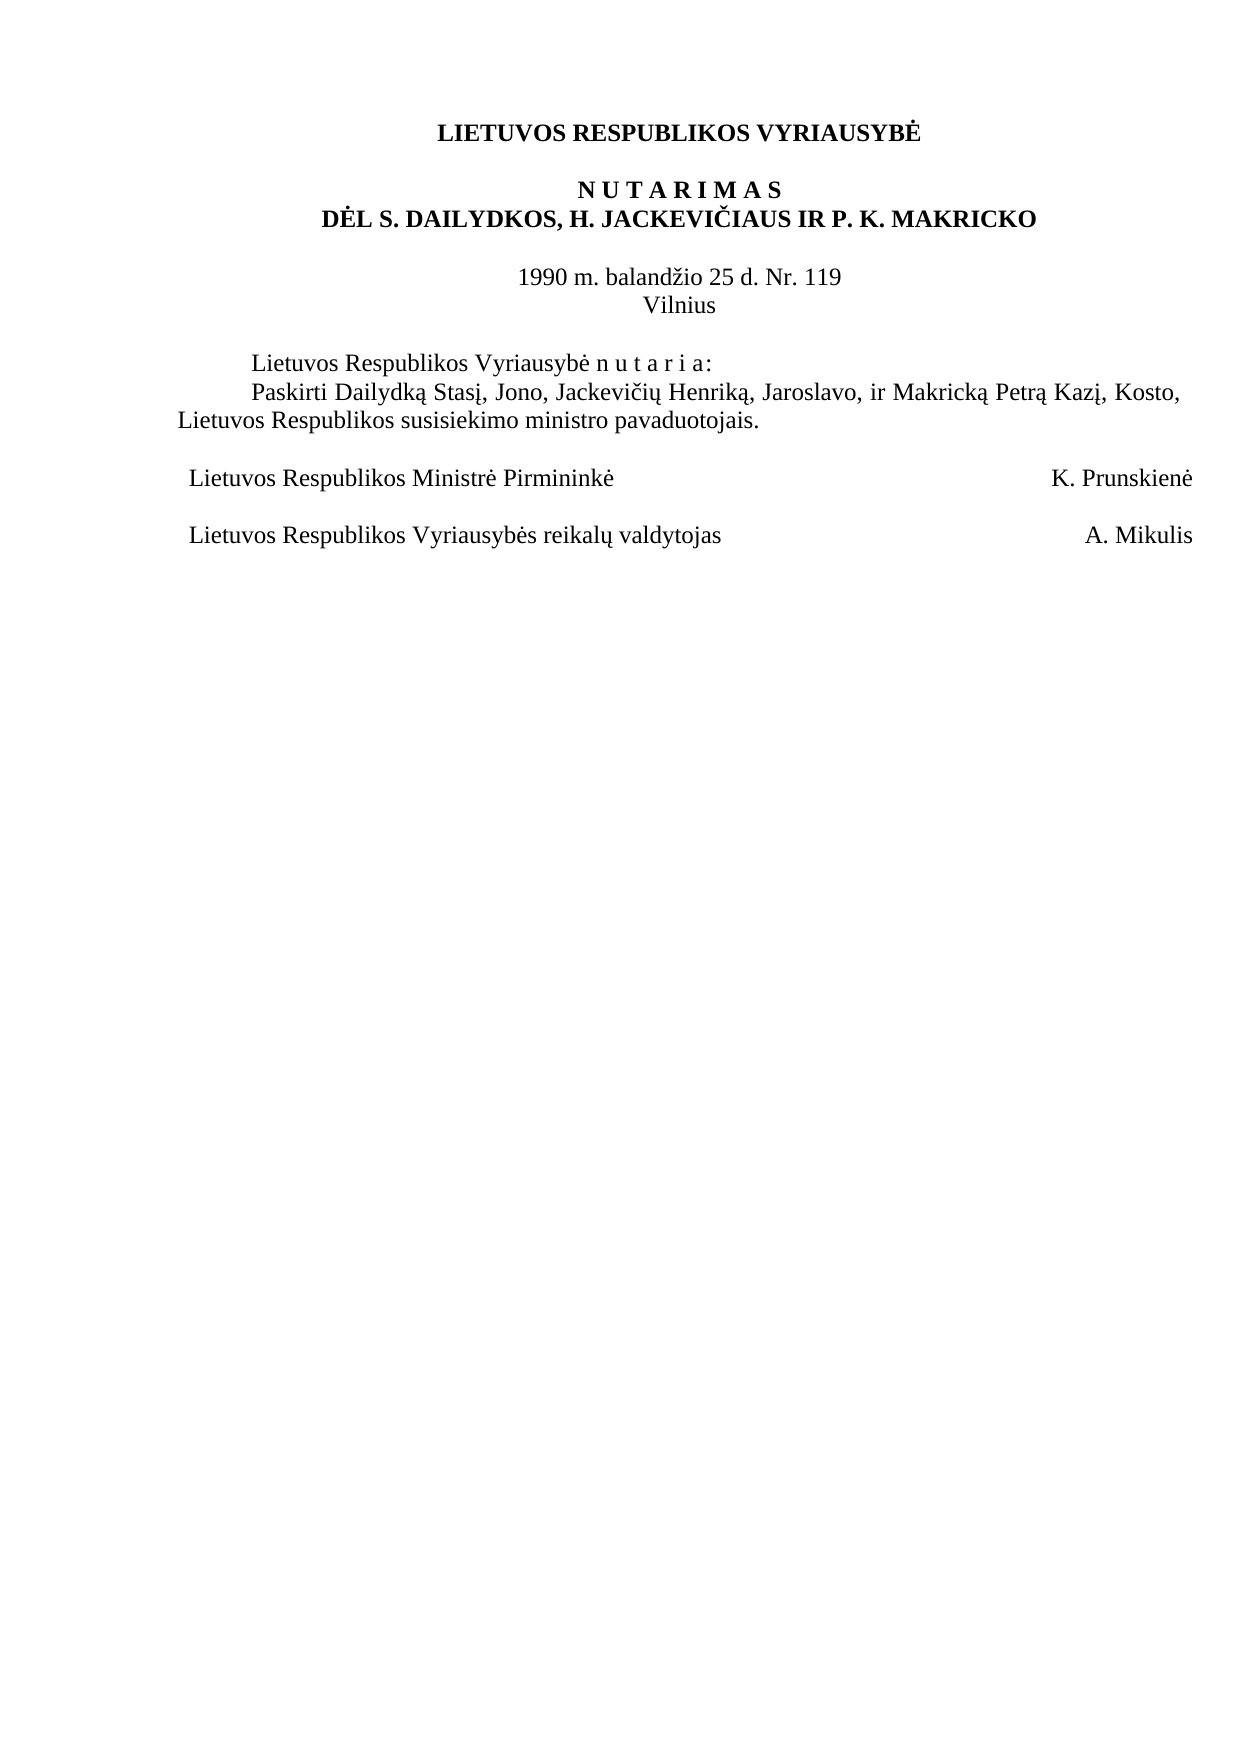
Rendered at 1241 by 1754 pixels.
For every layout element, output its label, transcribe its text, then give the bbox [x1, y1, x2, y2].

table_header Lietuvos Respublikos Vyriausybės reikalų valdytojas [177, 521, 838, 549]
table_header A. Mikulis [839, 521, 1204, 549]
text 1990 m. balandžio 25 d. Nr. 119 [177, 262, 1181, 291]
text Paskirti Dailydką Stasį, Jono, Jackevičių Henriką, Jaroslavo, ir Makricką Petrą Kazį, Kosto, Lietuvos Respublikos susisiekimo ministro pavaduotojais. [177, 377, 1181, 434]
text DĖL S. DAILYDKOS, H. JACKEVIČIAUS IR P. K. MAKRICKO [177, 204, 1181, 233]
table_header K. Prunskienė [839, 463, 1204, 492]
text N U T A R I M A S [177, 176, 1181, 204]
text Vilnius [177, 291, 1181, 319]
table_header Lietuvos Respublikos Ministrė Pirmininkė [177, 463, 838, 492]
text Lietuvos Respublikos Vyriausybė nutaria: [177, 348, 1181, 377]
text LIETUVOS RESPUBLIKOS VYRIAUSYBĖ [177, 118, 1181, 147]
